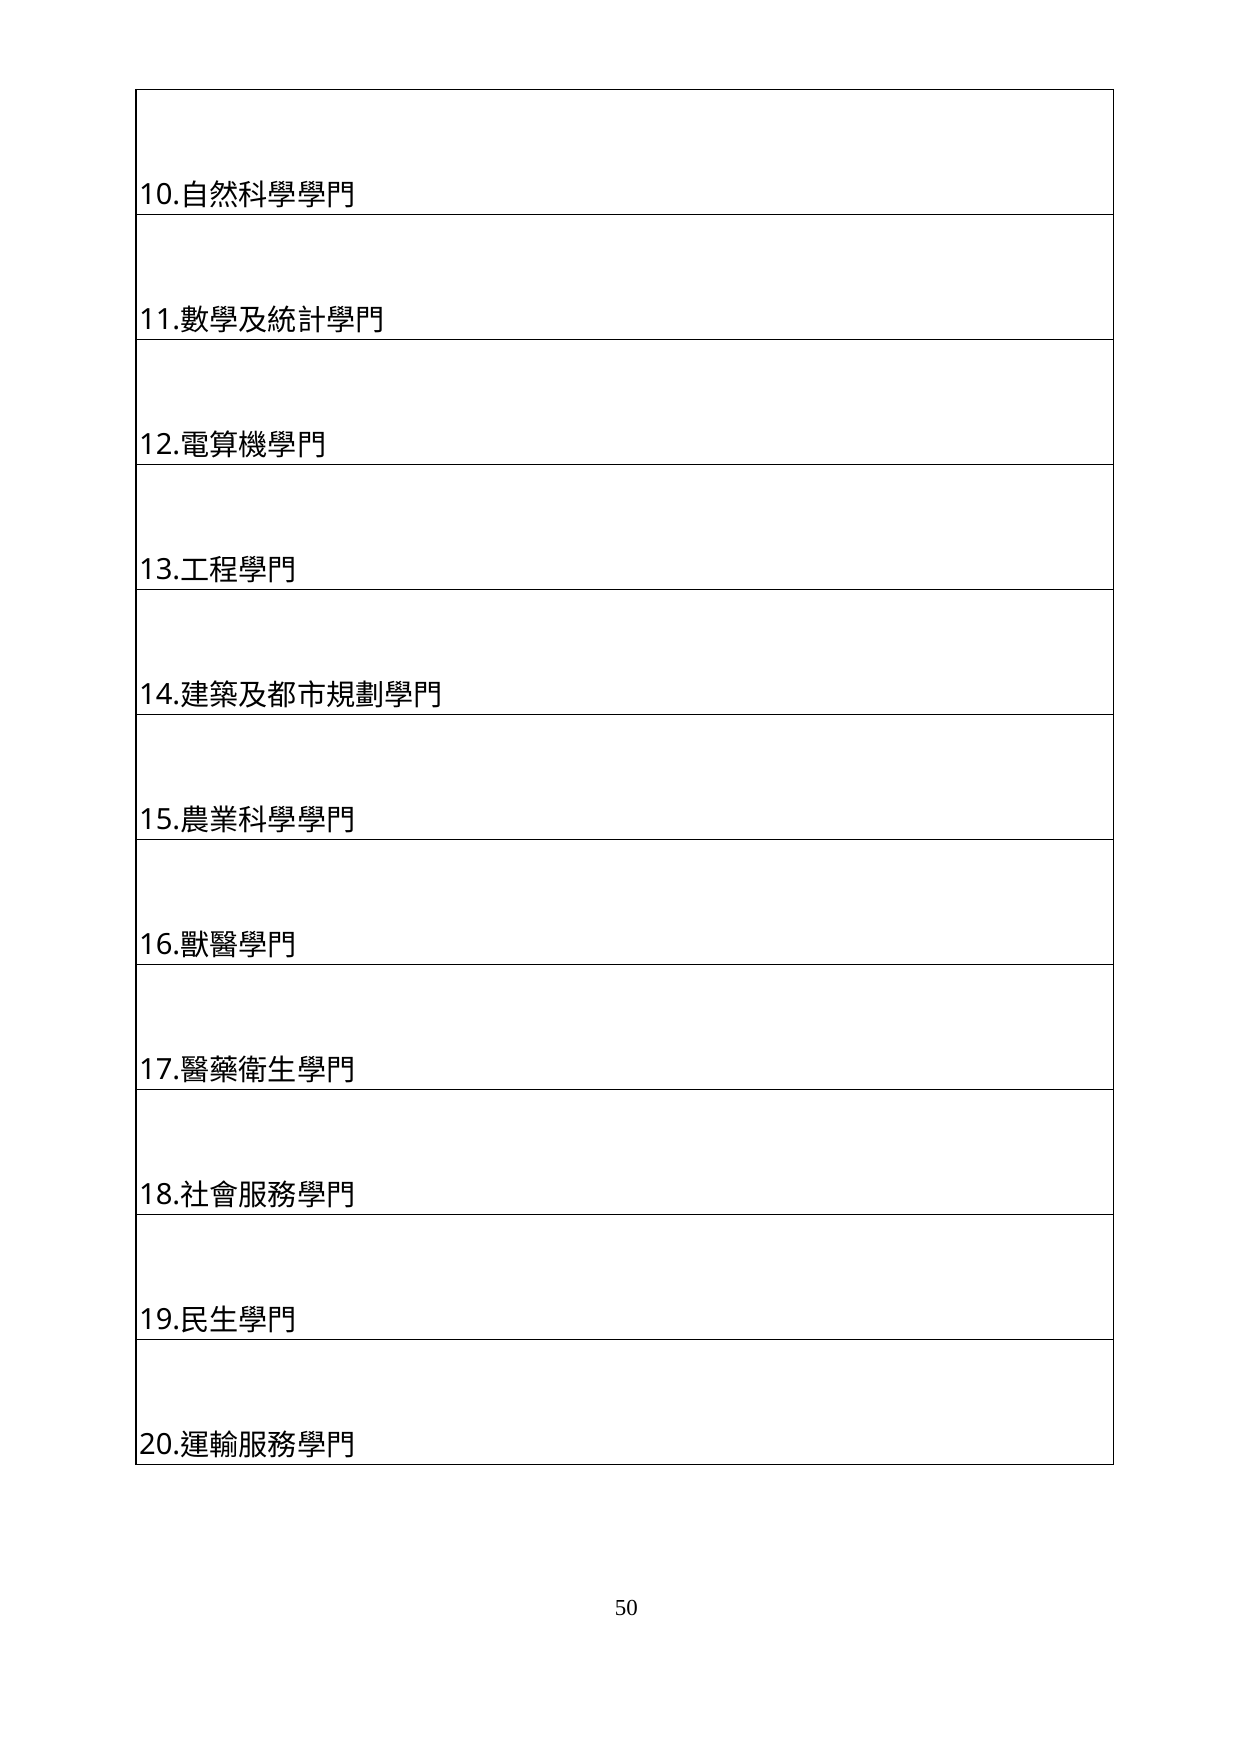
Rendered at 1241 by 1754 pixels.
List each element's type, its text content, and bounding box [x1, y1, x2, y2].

table_cell 19.民生學門 [137, 1215, 1113, 1339]
table_cell 11.數學及統計學門 [137, 215, 1113, 339]
table_cell 14.建築及都市規劃學門 [137, 590, 1113, 714]
table_cell 10.自然科學學門 [137, 90, 1113, 214]
table_cell 15.農業科學學門 [137, 715, 1113, 839]
table_cell 16.獸醫學門 [137, 840, 1113, 964]
table_cell 12.電算機學門 [137, 340, 1113, 464]
table_cell 17.醫藥衛生學門 [137, 965, 1113, 1089]
table_cell 13.工程學門 [137, 465, 1113, 589]
table_cell 20.運輸服務學門 [137, 1340, 1113, 1464]
table_cell 18.社會服務學門 [137, 1090, 1113, 1214]
